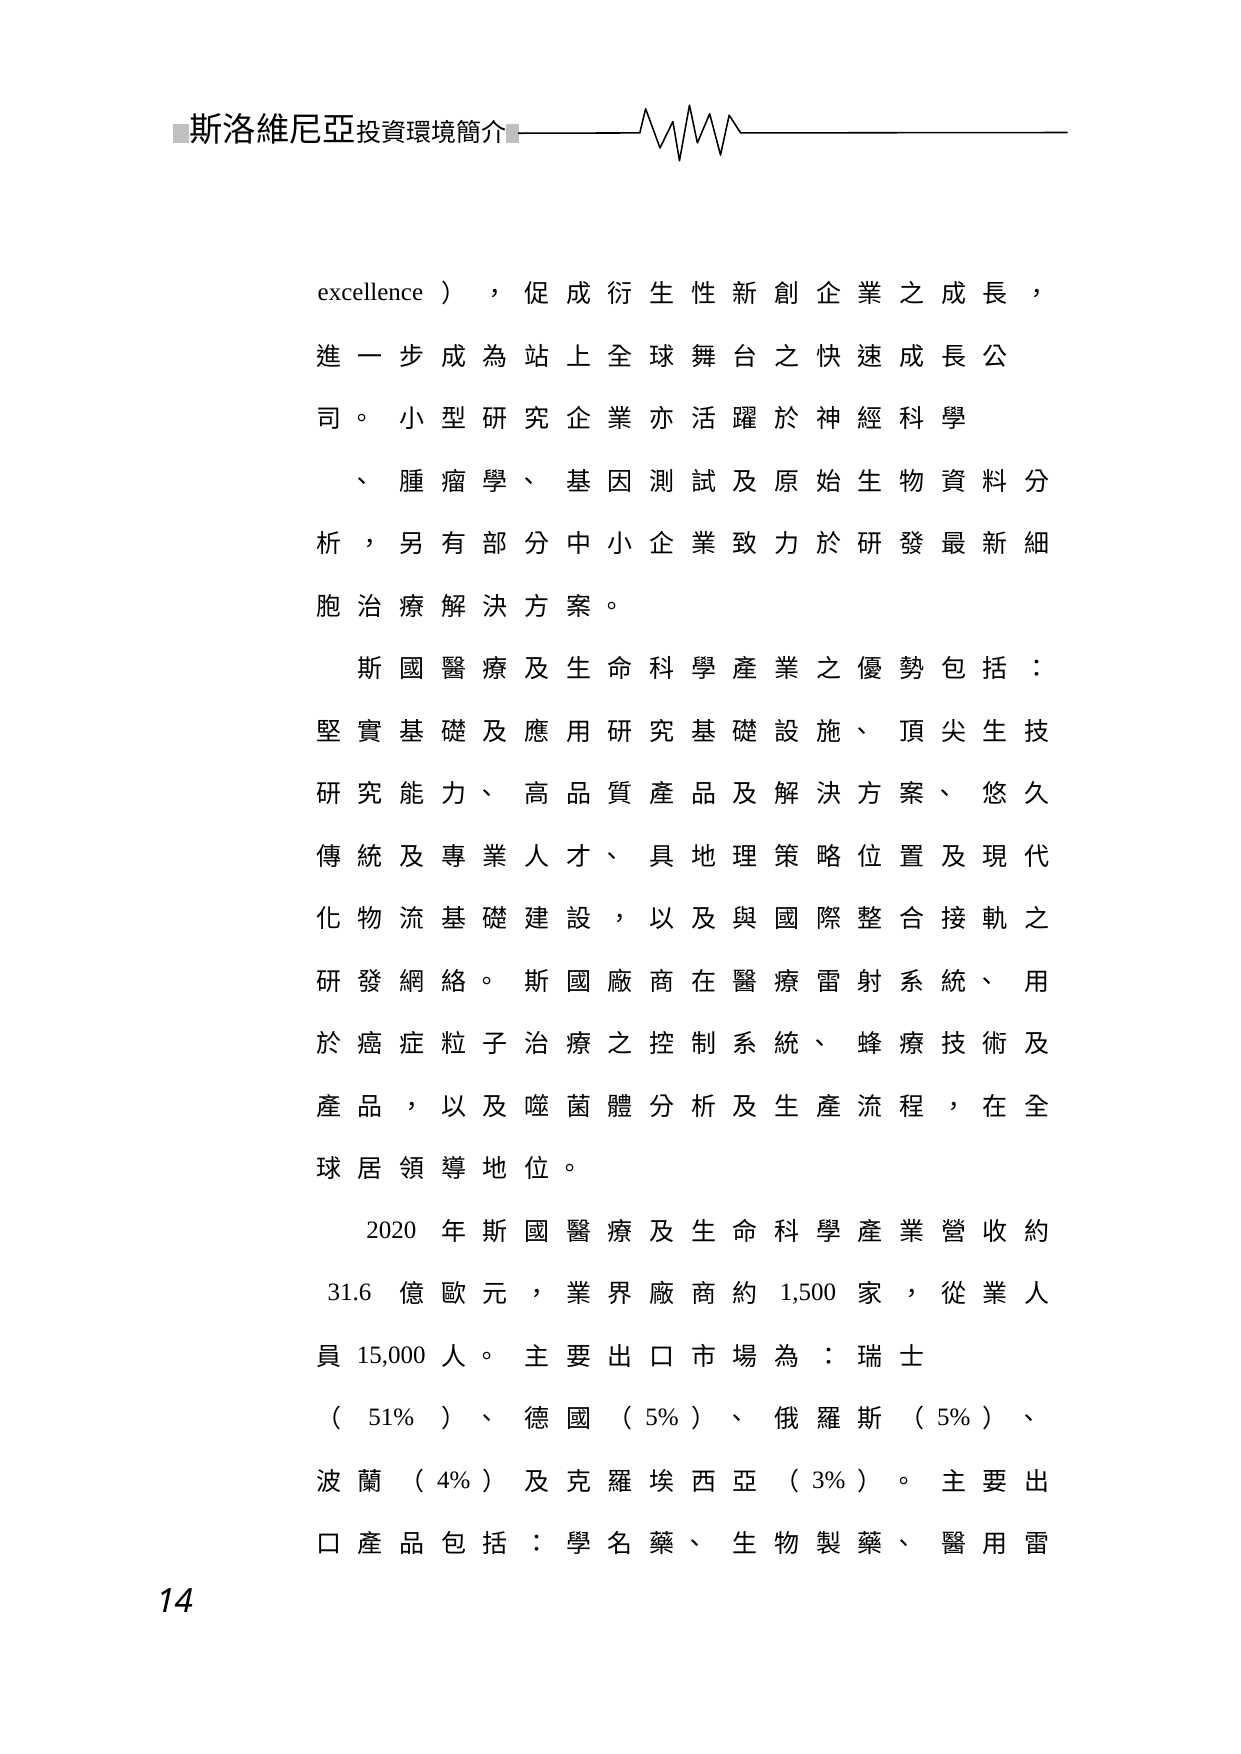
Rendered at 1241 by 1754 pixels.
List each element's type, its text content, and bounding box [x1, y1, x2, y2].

text 2020年斯國醫療及生命科學產業營收約31.6億歐元，業界廠商約1,500家，從業人員15,000人。主要出口市場為：瑞士（51%）、德國（5%）、俄羅斯（5%）、波蘭（4%）及克羅埃西亞（3%）。主要出口產品包括：學名藥、生物製藥、醫用雷 [281, 1188, 1058, 1563]
text 斯國醫療及生命科學產業之優勢包括：堅實基礎及應用研究基礎設施、頂尖生技研究能力、高品質產品及解決方案、悠久傳統及專業人才、具地理策略位置及現代化物流基礎建設，以及與國際整合接軌之研發網絡。斯國廠商在醫療雷射系統、用於癌症粒子治療之控制系統、蜂療技術及產品，以及噬菌體分析及生產流程，在全球居領導地位。 [281, 625, 1058, 1188]
text excellence），促成衍生性新創企業之成長，進一步成為站上全球舞台之快速成長公司。小型研究企業亦活躍於神經科學 [281, 250, 1058, 438]
text 、腫瘤學、基因測試及原始生物資料分析，另有部分中小企業致力於研發最新細胞治療解決方案。 [281, 438, 1058, 625]
